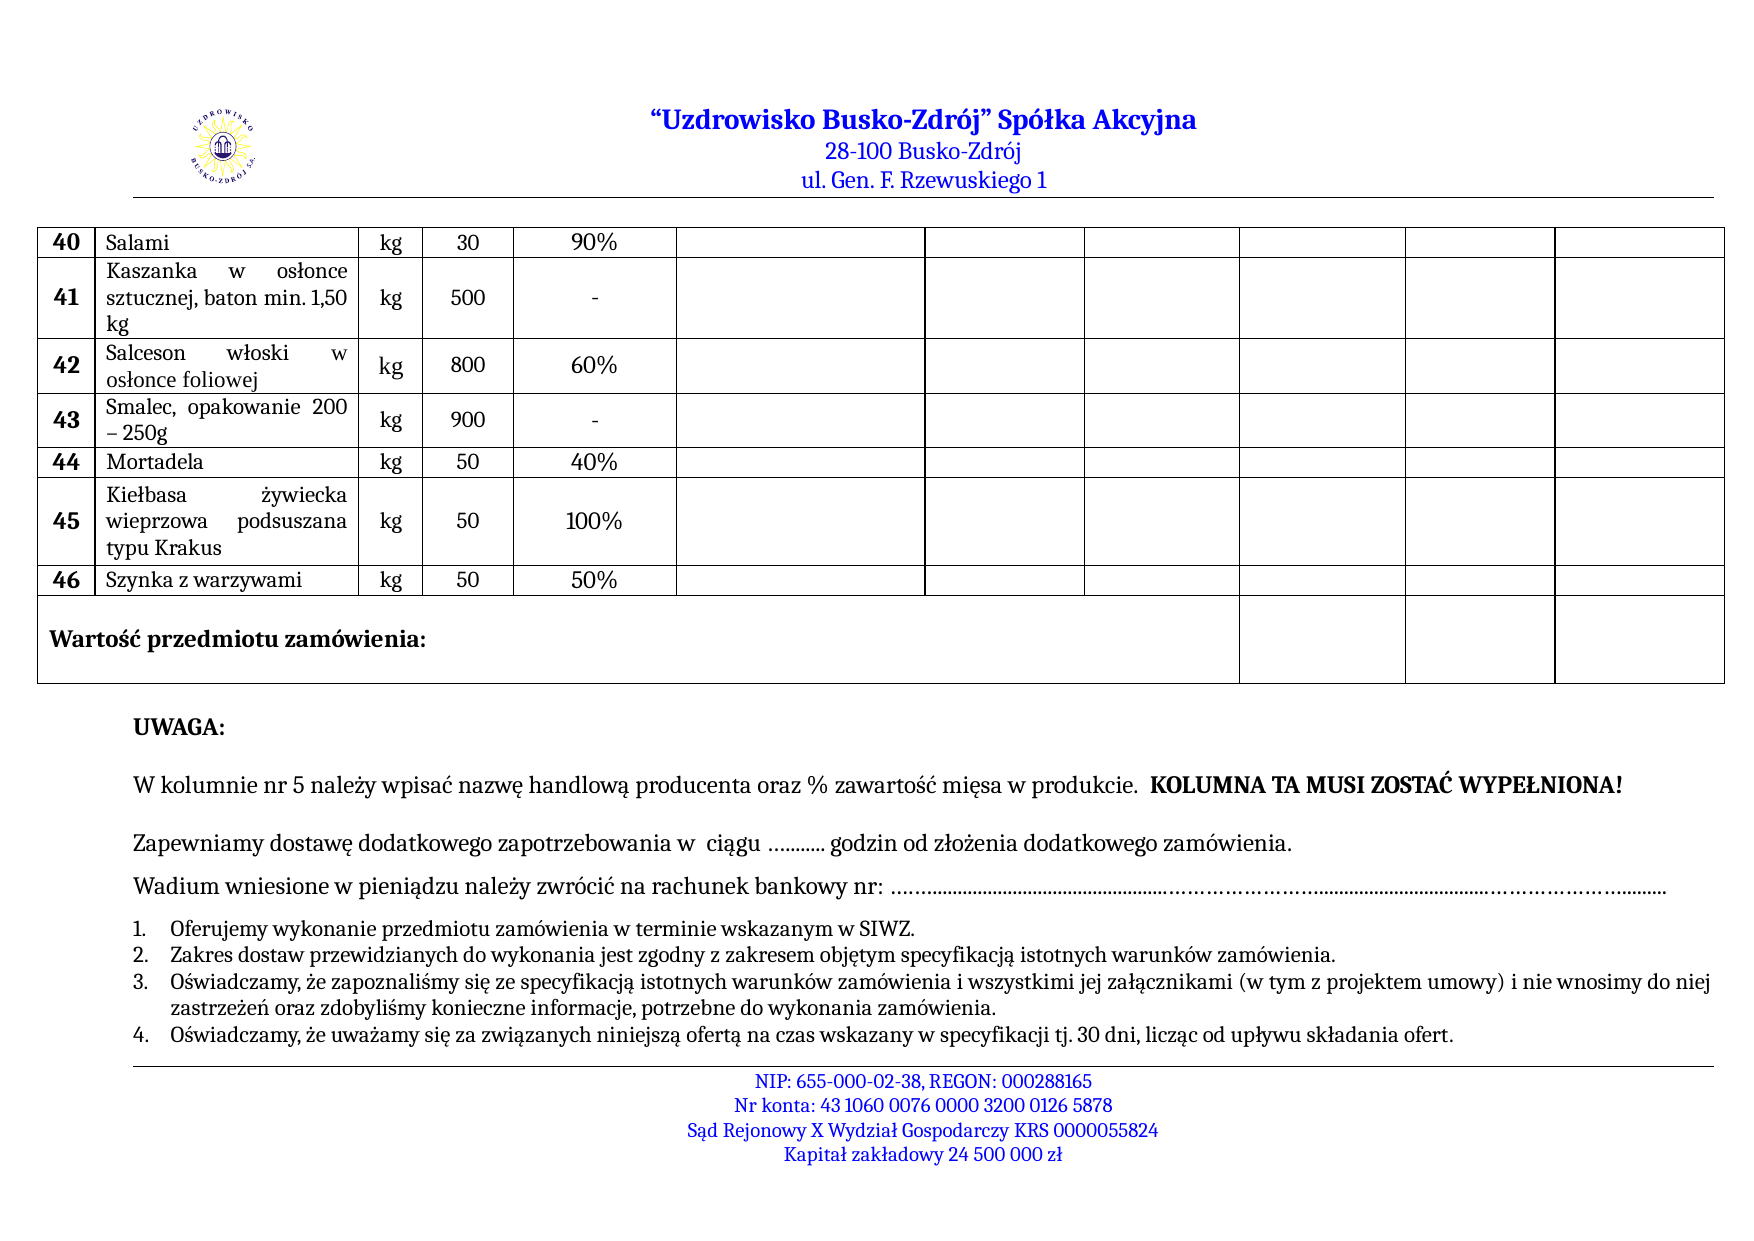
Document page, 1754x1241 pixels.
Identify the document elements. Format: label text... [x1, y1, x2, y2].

table_cell [1240, 228, 1405, 257]
table_cell 50 [423, 566, 513, 595]
table_cell [1240, 596, 1405, 683]
table_cell Szynka z warzywami [96, 566, 358, 595]
table_cell [1406, 478, 1554, 565]
table_cell [677, 566, 924, 595]
table_cell Smalec, opakowanie 200 – 250g [96, 394, 358, 447]
table_cell [1556, 596, 1724, 683]
table_cell [1556, 394, 1724, 447]
list Oświadczamy, że zapoznaliśmy się ze specyfikacją istotnych warunków zamówienia i wszystkimi jej załącznikami (w tym z projektem umowy) i nie wnosimy do niej zastrzeżeń oraz zdobyliśmy konieczne informacje, potrzebne do wykonania zamówienia. [133, 968, 1714, 1021]
table_cell [1240, 394, 1405, 447]
table_cell [1406, 228, 1554, 257]
table_cell [926, 478, 1084, 565]
table_cell Salami [96, 228, 358, 257]
table_cell [677, 394, 924, 447]
table_cell 800 [423, 339, 513, 393]
table_cell 60% [514, 339, 676, 393]
table_cell 900 [423, 394, 513, 447]
table_cell [1556, 478, 1724, 565]
table_cell [1556, 228, 1724, 257]
table_cell [1240, 478, 1405, 565]
text W kolumnie nr 5 należy wpisać nazwę handlową producenta oraz % zawartość mięsa w produkcie. KOLUMNA TA MUSI ZOSTAĆ WYPEŁNIONA! [133, 771, 1714, 800]
table_cell [1406, 394, 1554, 447]
table_cell [926, 339, 1084, 393]
table_cell Mortadela [96, 448, 358, 477]
table_cell 30 [423, 228, 513, 257]
table_cell kg [359, 228, 422, 257]
table_cell [1085, 258, 1239, 337]
table_cell Kiełbasa żywiecka wieprzowa podsuszana typu Krakus [96, 478, 358, 565]
table_cell 90% [514, 228, 676, 257]
table_cell Salceson włoski w osłonce foliowej [96, 339, 358, 393]
table_cell [1406, 596, 1554, 683]
table_cell kg [359, 339, 422, 393]
table_cell [1085, 228, 1239, 257]
table_cell - [514, 394, 676, 447]
table_cell [1085, 478, 1239, 565]
table_cell [1085, 566, 1239, 595]
table_cell [926, 448, 1084, 477]
table_cell [1406, 448, 1554, 477]
table_cell [677, 228, 924, 257]
table_cell 50% [514, 566, 676, 595]
table_cell [926, 394, 1084, 447]
table_cell [1556, 339, 1724, 393]
list Zakres dostaw przewidzianych do wykonania jest zgodny z zakresem objętym specyfikacją istotnych warunków zamówienia. [133, 942, 1714, 968]
table_cell kg [359, 448, 422, 477]
table_cell 40% [514, 448, 676, 477]
table_cell 100% [514, 478, 676, 565]
table_cell [1240, 566, 1405, 595]
table_cell [677, 339, 924, 393]
table_cell 45 [38, 478, 94, 565]
list Wadium wniesione w pieniądzu należy zwrócić na rachunek bankowy nr: ….…...............................................……………………..................................…………………......... [133, 872, 1714, 901]
table_cell - [514, 258, 676, 337]
table_cell [1406, 339, 1554, 393]
table_cell kg [359, 394, 422, 447]
text UWAGA: [133, 713, 1714, 742]
table_cell [677, 478, 924, 565]
table_cell kg [359, 258, 422, 337]
table_cell Kaszanka w osłonce sztucznej, baton min. 1,50 kg [96, 258, 358, 337]
table_cell [1085, 339, 1239, 393]
table_cell Wartość przedmiotu zamówienia: [38, 596, 1239, 683]
table_cell [677, 258, 924, 337]
list Oferujemy wykonanie przedmiotu zamówienia w terminie wskazanym w SIWZ. [133, 916, 1714, 942]
table_cell [1556, 258, 1724, 337]
table_cell 500 [423, 258, 513, 337]
table_cell 44 [38, 448, 94, 477]
table_cell 43 [38, 394, 94, 447]
table_cell [1406, 566, 1554, 595]
table_cell [1240, 448, 1405, 477]
table_cell [1556, 448, 1724, 477]
table_cell 50 [423, 448, 513, 477]
table_cell [1085, 394, 1239, 447]
table_cell [926, 228, 1084, 257]
table_cell [926, 258, 1084, 337]
table_cell 41 [38, 258, 94, 337]
list Oświadczamy, że uważamy się za związanych niniejszą ofertą na czas wskazany w specyfikacji tj. 30 dni, licząc od upływu składania ofert. [133, 1021, 1714, 1048]
table_cell [677, 448, 924, 477]
table_cell [926, 566, 1084, 595]
table_cell 40 [38, 228, 94, 257]
table_cell [1556, 566, 1724, 595]
text Zapewniamy dostawę dodatkowego zapotrzebowania w ciągu …........ godzin od złożenia dodatkowego zamówienia. [133, 829, 1714, 858]
table_cell [1240, 258, 1405, 337]
table_cell kg [359, 478, 422, 565]
table_cell kg [359, 566, 422, 595]
table_cell [1085, 448, 1239, 477]
table_cell 42 [38, 339, 94, 393]
table_cell 46 [38, 566, 94, 595]
table_cell [1406, 258, 1554, 337]
table_cell [1240, 339, 1405, 393]
table_cell 50 [423, 478, 513, 565]
